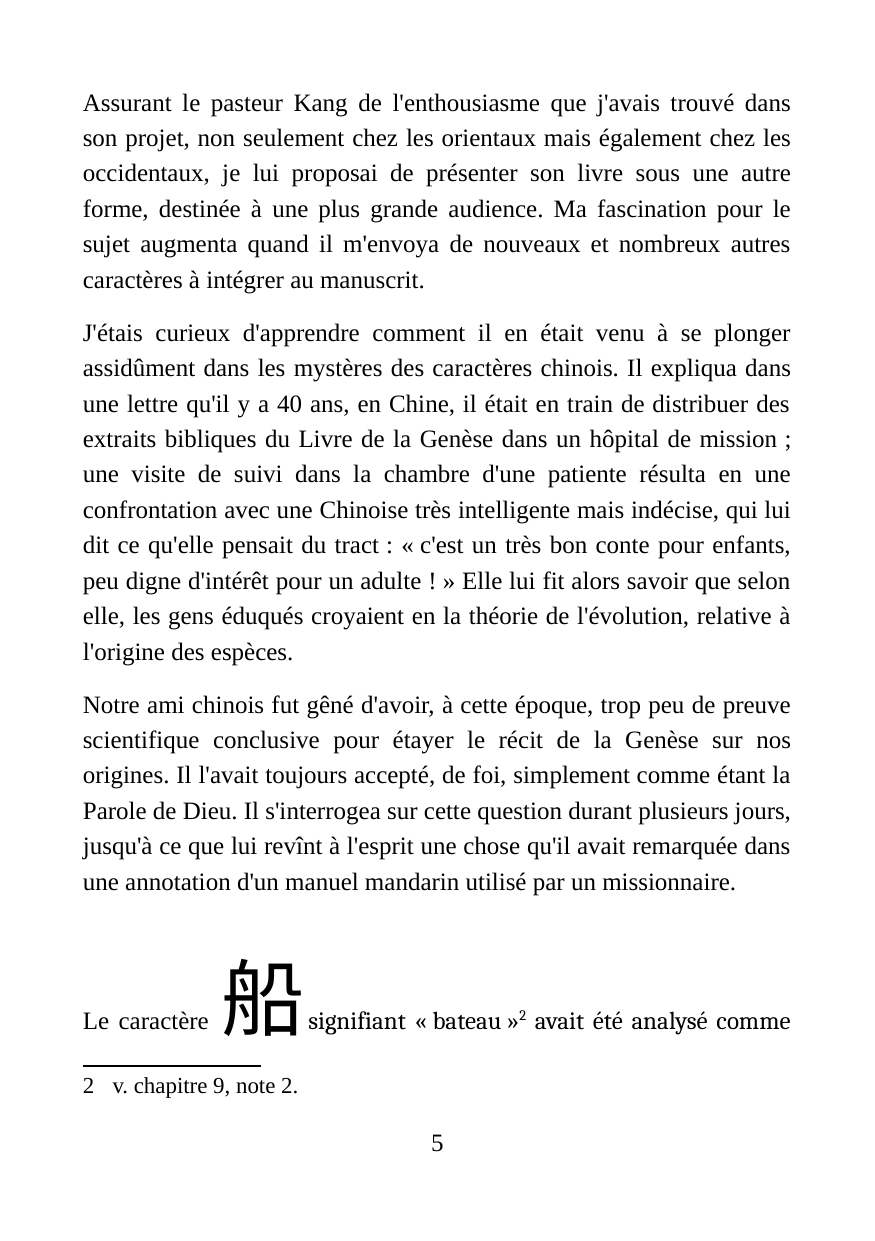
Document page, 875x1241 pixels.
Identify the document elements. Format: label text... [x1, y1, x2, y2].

text Le caractère 船signifiant « bateau » avait été analysé comme [83, 933, 791, 1053]
text J'étais curieux d'apprendre comment il en était venu à se plonger assidûment dans les mystères des caractères chinois. Il expliqua dans une lettre qu'il y a 40 ans, en Chine, il était en train de distribuer des extraits bibliques du Livre de la Genèse dans un hôpital de mission ; une visite de suivi dans la chambre d'une patiente résulta en une confrontation avec une Chinoise très intelligente mais indécise, qui lui dit ce qu'elle pensait du tract : « c'est un très bon conte pour enfants, peu digne d'intérêt pour un adulte ! » Elle lui fit alors savoir que selon elle, les gens éduqués croyaient en la théorie de l'évolution, relative à l'origine des espèces. [83, 313, 791, 667]
text v. chapitre 9, note 2. [83, 1072, 791, 1098]
text Notre ami chinois fut gêné d'avoir, à cette époque, trop peu de preuve scientifique conclusive pour étayer le récit de la Genèse sur nos origines. Il l'avait toujours accepté, de foi, simplement comme étant la Parole de Dieu. Il s'interrogea sur cette question durant plusieurs jours, jusqu'à ce que lui revînt à l'esprit une chose qu'il avait remarquée dans une annotation d'un manuel mandarin utilisé par un missionnaire. [83, 685, 791, 897]
text Assurant le pasteur Kang de l'enthousiasme que j'avais trouvé dans son projet, non seulement chez les orientaux mais également chez les occidentaux, je lui proposai de présenter son livre sous une autre forme, destinée à une plus grande audience. Ma fascination pour le sujet augmenta quand il m'envoya de nouveaux et nombreux autres caractères à intégrer au manuscrit. [83, 83, 791, 295]
